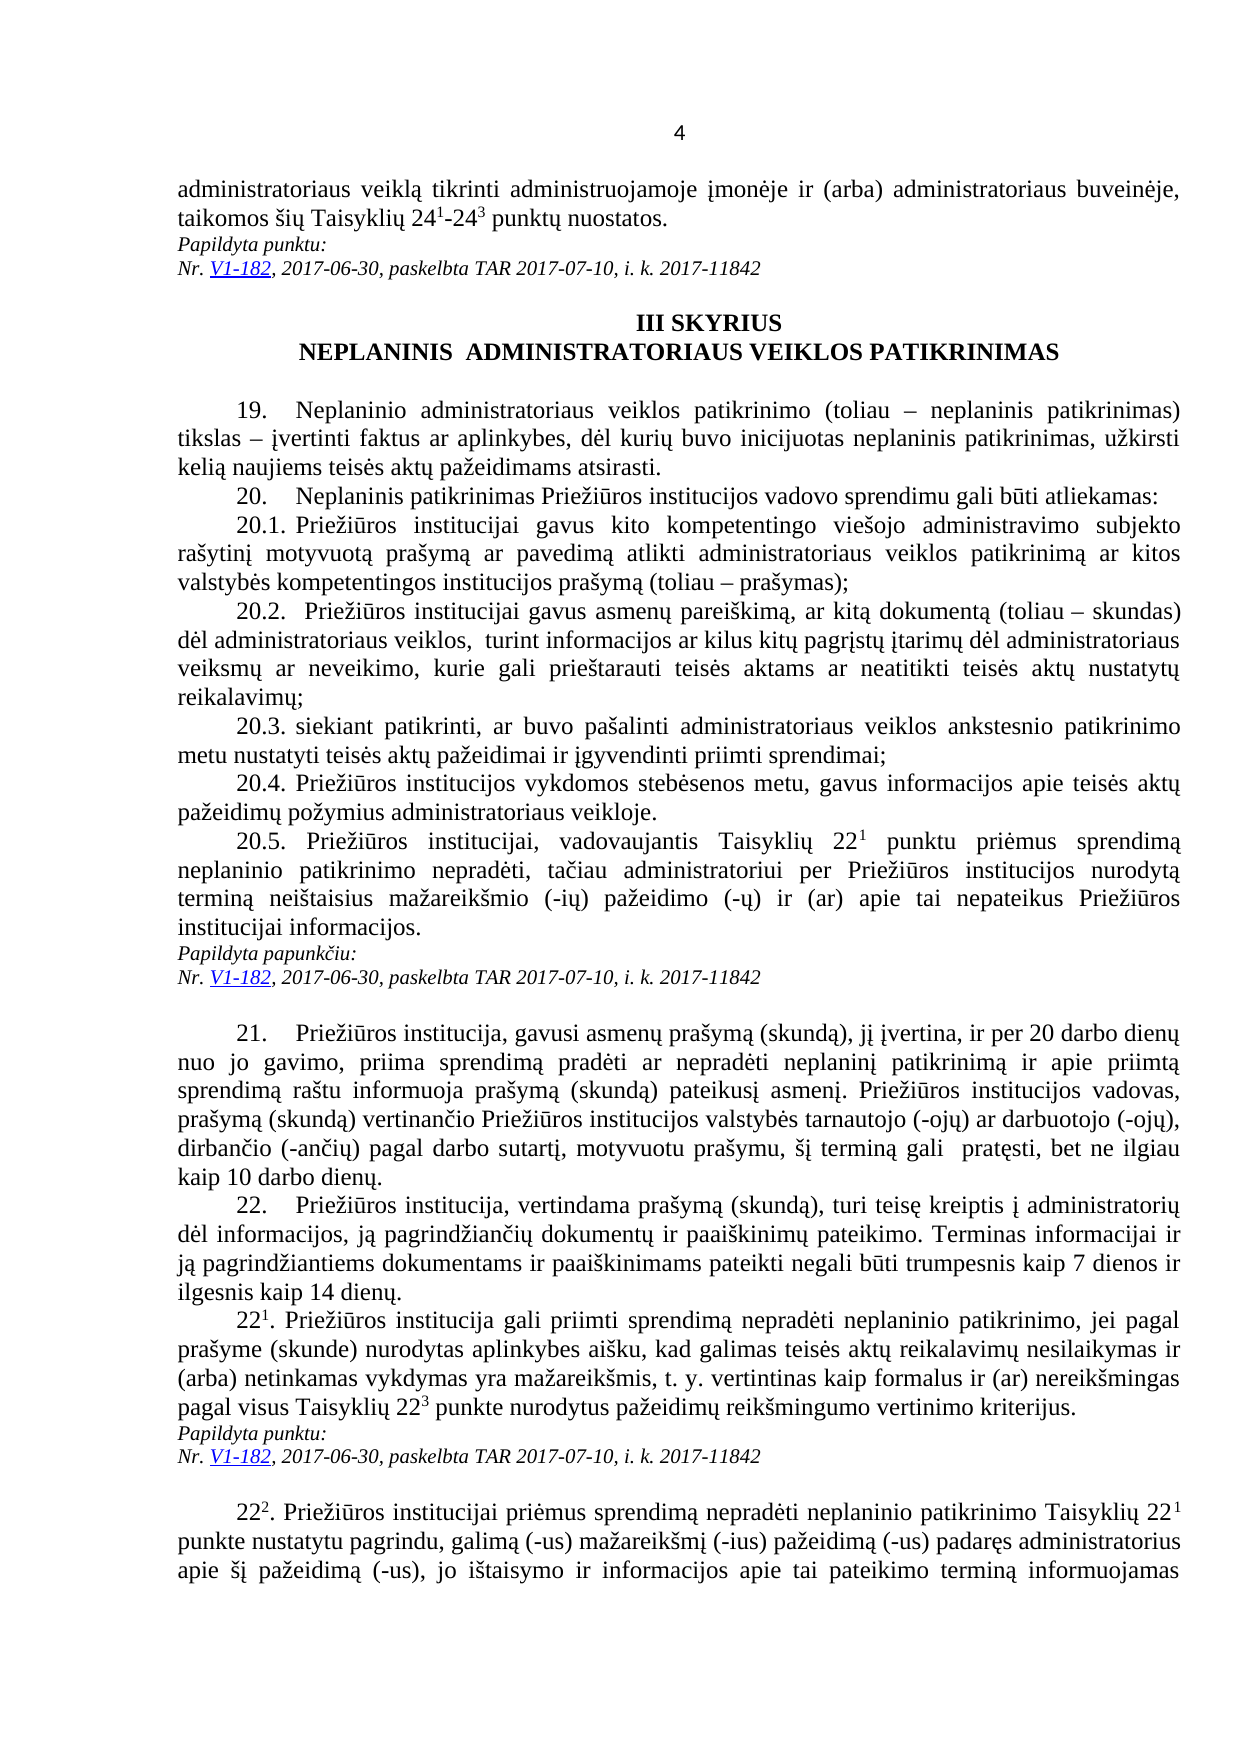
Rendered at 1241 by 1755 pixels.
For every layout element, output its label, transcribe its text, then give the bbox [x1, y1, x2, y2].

text 20.1. Priežiūros institucijai gavus kito kompetentingo viešojo administravimo subjekto rašytinį motyvuotą prašymą ar pavedimą atlikti administratoriaus veiklos patikrinimą ar kitos valstybės kompetentingos institucijos prašymą (toliau – prašymas); [177, 510, 1181, 596]
text 20.3. siekiant patikrinti, ar buvo pašalinti administratoriaus veiklos ankstesnio patikrinimo metu nustatyti teisės aktų pažeidimai ir įgyvendinti priimti sprendimai; [177, 711, 1181, 768]
text 20.2. Priežiūros institucijai gavus asmenų pareiškimą, ar kitą dokumentą (toliau – skundas) dėl administratoriaus veiklos, turint informacijos ar kilus kitų pagrįstų įtarimų dėl administratoriaus veiksmų ar neveikimo, kurie gali prieštarauti teisės aktams ar neatitikti teisės aktų nustatytų reikalavimų; [177, 596, 1181, 711]
text 221. Priežiūros institucija gali priimti sprendimą nepradėti neplaninio patikrinimo, jei pagal prašyme (skunde) nurodytas aplinkybes aišku, kad galimas teisės aktų reikalavimų nesilaikymas ir (arba) netinkamas vykdymas yra mažareikšmis, t. y. vertintinas kaip formalus ir (ar) nereikšmingas pagal visus Taisyklių 223 punkte nurodytus pažeidimų reikšmingumo vertinimo kriterijus. [177, 1305, 1181, 1420]
text 20.4. Priežiūros institucijos vykdomos stebėsenos metu, gavus informacijos apie teisės aktų pažeidimų požymius administratoriaus veikloje. [177, 768, 1181, 826]
text 222. Priežiūros institucijai priėmus sprendimą nepradėti neplaninio patikrinimo Taisyklių 221 punkte nustatytu pagrindu, galimą (-us) mažareikšmį (-ius) pažeidimą (-us) padaręs administratorius apie šį pažeidimą (-us), jo ištaisymo ir informacijos apie tai pateikimo terminą informuojamas [177, 1497, 1181, 1583]
text 20.5. Priežiūros institucijai, vadovaujantis Taisyklių 221 punktu priėmus sprendimą neplaninio patikrinimo nepradėti, tačiau administratoriui per Priežiūros institucijos nurodytą terminą neištaisius mažareikšmio (-ių) pažeidimo (-ų) ir (ar) apie tai nepateikus Priežiūros institucijai informacijos. [177, 826, 1181, 941]
text 19. Neplaninio administratoriaus veiklos patikrinimo (toliau – neplaninis patikrinimas) tikslas – įvertinti faktus ar aplinkybes, dėl kurių buvo inicijuotas neplaninis patikrinimas, užkirsti kelią naujiems teisės aktų pažeidimams atsirasti. [177, 395, 1181, 481]
text Papildyta punktu: [177, 232, 1181, 256]
text Nr. V1-182, 2017-06-30, paskelbta TAR 2017-07-10, i. k. 2017-11842 [177, 1444, 1181, 1468]
text Papildyta papunkčiu: [177, 941, 1181, 965]
text 21. Priežiūros institucija, gavusi asmenų prašymą (skundą), jį įvertina, ir per 20 darbo dienų nuo jo gavimo, priima sprendimą pradėti ar nepradėti neplaninį patikrinimą ir apie priimtą sprendimą raštu informuoja prašymą (skundą) pateikusį asmenį. Priežiūros institucijos vadovas, prašymą (skundą) vertinančio Priežiūros institucijos valstybės tarnautojo (-ojų) ar darbuotojo (-ojų), dirbančio (-ančių) pagal darbo sutartį, motyvuotu prašymu, šį terminą gali pratęsti, bet ne ilgiau kaip 10 darbo dienų. [177, 1018, 1181, 1190]
text Papildyta punktu: [177, 1420, 1181, 1444]
text NEPLANINIS ADMINISTRATORIAUS VEIKLOS PATIKRINIMAS [177, 337, 1181, 366]
text Nr. V1-182, 2017-06-30, paskelbta TAR 2017-07-10, i. k. 2017-11842 [177, 256, 1181, 280]
text Nr. V1-182, 2017-06-30, paskelbta TAR 2017-07-10, i. k. 2017-11842 [177, 965, 1181, 989]
text 22. Priežiūros institucija, vertindama prašymą (skundą), turi teisę kreiptis į administratorių dėl informacijos, ją pagrindžiančių dokumentų ir paaiškinimų pateikimo. Terminas informacijai ir ją pagrindžiantiems dokumentams ir paaiškinimams pateikti negali būti trumpesnis kaip 7 dienos ir ilgesnis kaip 14 dienų. [177, 1190, 1181, 1305]
text III SKYRIUS [177, 308, 1181, 337]
text 20. Neplaninis patikrinimas Priežiūros institucijos vadovo sprendimu gali būti atliekamas: [177, 481, 1181, 510]
text administratoriaus veiklą tikrinti administruojamoje įmonėje ir (arba) administratoriaus buveinėje, taikomos šių Taisyklių 241-243 punktų nuostatos. [177, 174, 1181, 232]
